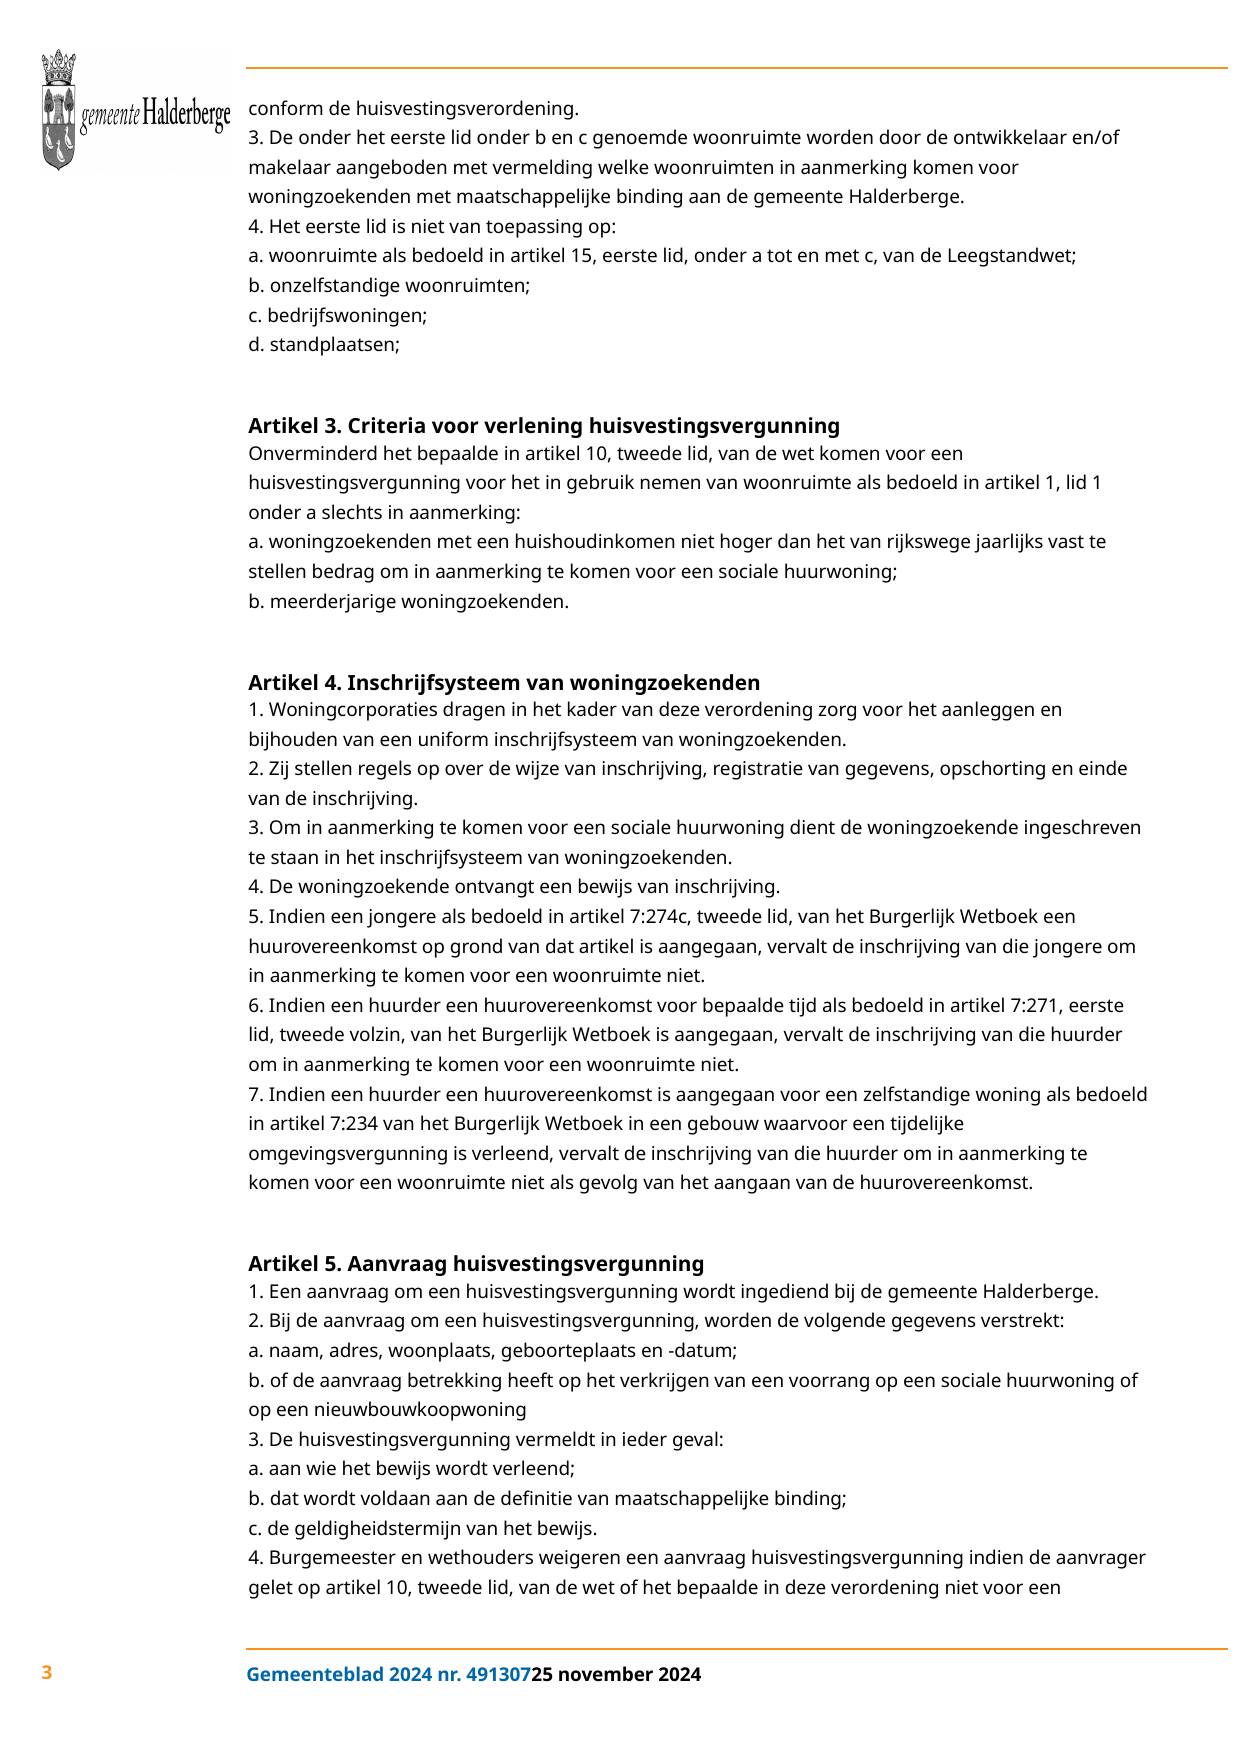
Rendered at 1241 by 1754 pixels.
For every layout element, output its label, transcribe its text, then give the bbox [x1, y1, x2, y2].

text 2. Zij stellen regels op over de wijze van inschrijving, registratie van gegevens, opschorting en einde van de inschrijving. [248, 755, 1152, 811]
text 5. Indien een jongere als bedoeld in artikel 7:274c, tweede lid, van het Burgerlijk Wetboek een huurovereenkomst op grond van dat artikel is aangegaan, vervalt de inschrijving van die jongere om in aanmerking te komen voor een woonruimte niet. [248, 903, 1152, 988]
text Artikel 4. Inschrijfsysteem van woningzoekenden [248, 668, 1152, 696]
text Onverminderd het bepaalde in artikel 10, tweede lid, van de wet komen voor een huisvestingsvergunning voor het in gebruik nemen van woonruimte als bedoeld in artikel 1, lid 1 onder a slechts in aanmerking: [248, 440, 1152, 525]
text Artikel 3. Criteria voor verlening huisvestingsvergunning [248, 411, 1152, 440]
text conform de huisvestingsverordening. [248, 95, 1152, 121]
text b. onzelfstandige woonruimten; [248, 272, 1152, 298]
text 3. De huisvestingsvergunning vermeldt in ieder geval: [248, 1426, 1152, 1452]
text 4. De woningzoekende ontvangt een bewijs van inschrijving. [248, 874, 1152, 899]
text Artikel 5. Aanvraag huisvestingsvergunning [248, 1249, 1152, 1278]
text 6. Indien een huurder een huurovereenkomst voor bepaalde tijd als bedoeld in artikel 7:271, eerste lid, tweede volzin, van het Burgerlijk Wetboek is aangegaan, vervalt de inschrijving van die huurder om in aanmerking te komen voor een woonruimte niet. [248, 992, 1152, 1077]
text a. woningzoekenden met een huishoudinkomen niet hoger dan het van rijkswege jaarlijks vast te stellen bedrag om in aanmerking te komen voor een sociale huurwoning; [248, 529, 1152, 584]
text 2. Bij de aanvraag om een huisvestingsvergunning, worden de volgende gegevens verstrekt: [248, 1308, 1152, 1333]
text 3. De onder het eerste lid onder b en c genoemde woonruimte worden door de ontwikkelaar en/of makelaar aangeboden met vermelding welke woonruimten in aanmerking komen voor woningzoekenden met maatschappelijke binding aan de gemeente Halderberge. [248, 124, 1152, 209]
text 1. Woningcorporaties dragen in het kader van deze verordening zorg voor het aanleggen en bijhouden van een uniform inschrijfsysteem van woningzoekenden. [248, 696, 1152, 752]
text 7. Indien een huurder een huurovereenkomst is aangegaan voor een zelfstandige woning als bedoeld in artikel 7:234 van het Burgerlijk Wetboek in een gebouw waarvoor een tijdelijke omgevingsvergunning is verleend, vervalt de inschrijving van die huurder om in aanmerking te komen voor een woonruimte niet als gevolg van het aangaan van de huurovereenkomst. [248, 1081, 1152, 1195]
text a. aan wie het bewijs wordt verleend; [248, 1456, 1152, 1481]
text 4. Burgemeester en wethouders weigeren een aanvraag huisvestingsvergunning indien de aanvrager gelet op artikel 10, tweede lid, van de wet of het bepaalde in deze verordening niet voor een [248, 1544, 1152, 1599]
text d. standplaatsen; [248, 331, 1152, 357]
text c. bedrijfswoningen; [248, 302, 1152, 328]
text b. meerderjarige woningzoekenden. [248, 588, 1152, 613]
text a. woonruimte als bedoeld in artikel 15, eerste lid, onder a tot en met c, van de Leegstandwet; [248, 243, 1152, 268]
text b. of de aanvraag betrekking heeft op het verkrijgen van een voorrang op een sociale huurwoning of op een nieuwbouwkoopwoning [248, 1367, 1152, 1422]
text b. dat wordt voldaan aan de definitie van maatschappelijke binding; [248, 1485, 1152, 1511]
text 3. Om in aanmerking te komen voor een sociale huurwoning dient de woningzoekende ingeschreven te staan in het inschrijfsysteem van woningzoekenden. [248, 814, 1152, 870]
text 1. Een aanvraag om een huisvestingsvergunning wordt ingediend bij de gemeente Halderberge. [248, 1278, 1152, 1304]
text c. de geldigheidstermijn van het bewijs. [248, 1515, 1152, 1540]
text a. naam, adres, woonplaats, geboorteplaats en -datum; [248, 1337, 1152, 1363]
text 4. Het eerste lid is niet van toepassing op: [248, 213, 1152, 239]
picture [41, 47, 231, 172]
